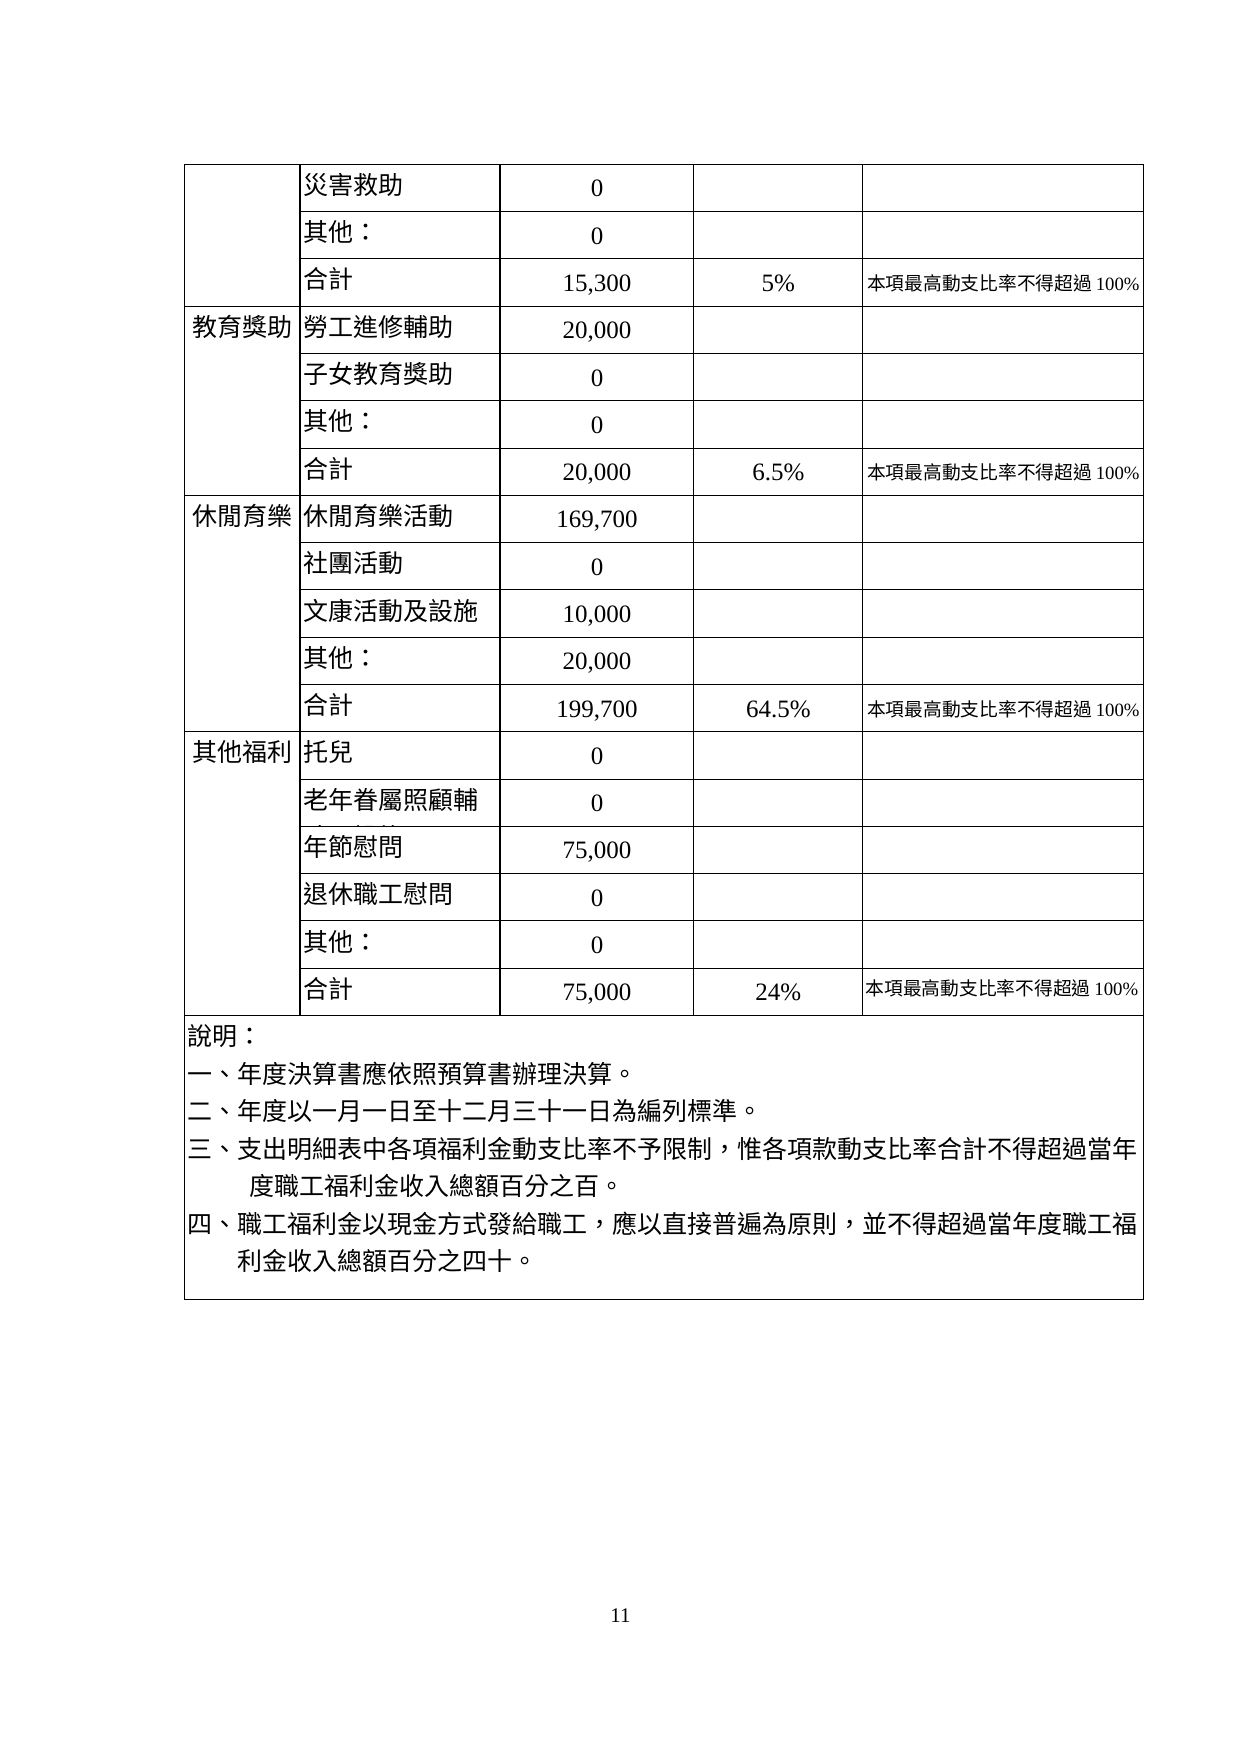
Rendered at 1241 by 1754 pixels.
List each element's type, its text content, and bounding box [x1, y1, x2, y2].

table_cell 其他： [301, 401, 499, 447]
table_cell 合計 [301, 449, 499, 495]
table_cell [694, 212, 862, 258]
table_cell [863, 165, 1143, 211]
table_cell 休閒育樂 [185, 496, 299, 731]
table_cell [694, 543, 862, 589]
table_cell 其他： [301, 921, 499, 968]
table_cell 64.5% [694, 685, 862, 731]
table_cell [863, 307, 1143, 353]
table_cell 20,000 [501, 449, 693, 495]
table_cell 其他： [301, 212, 499, 258]
table_cell 0 [501, 780, 693, 826]
table_cell [863, 638, 1143, 684]
table_cell 社團活動 [301, 543, 499, 589]
table_cell [694, 780, 862, 826]
table_cell [694, 874, 862, 920]
table_cell 0 [501, 212, 693, 258]
table_cell [863, 874, 1143, 920]
table_cell [863, 212, 1143, 258]
table_cell 其他福利 [185, 732, 299, 1015]
table_cell [863, 921, 1143, 968]
table_cell 0 [501, 732, 693, 778]
table_cell [694, 827, 862, 873]
table_cell 老年眷屬照顧輔助及設施 [301, 780, 499, 826]
table_cell 本項最高動支比率不得超過100% [863, 449, 1143, 495]
table_cell [863, 543, 1143, 589]
table_cell 文康活動及設施 [301, 590, 499, 637]
table_cell 199,700 [501, 685, 693, 731]
table_cell 10,000 [501, 590, 693, 637]
table_cell [185, 165, 299, 306]
table_cell [863, 590, 1143, 637]
table_cell [694, 732, 862, 778]
table_cell 托兒 [301, 732, 499, 778]
table_cell 75,000 [501, 827, 693, 873]
table_cell [694, 921, 862, 968]
table_cell [694, 354, 862, 400]
table_cell 合計 [301, 685, 499, 731]
table_cell [694, 307, 862, 353]
table_cell 169,700 [501, 496, 693, 542]
table_cell [694, 590, 862, 637]
table_cell 5% [694, 259, 862, 306]
table_cell 本項最高動支比率不得超過100% [863, 969, 1143, 1015]
table_cell 本項最高動支比率不得超過100% [863, 259, 1143, 306]
table_cell 24% [694, 969, 862, 1015]
table_cell [863, 780, 1143, 826]
table_cell [863, 732, 1143, 778]
table_cell [863, 496, 1143, 542]
table_cell [863, 401, 1143, 447]
table_cell [863, 354, 1143, 400]
table_cell 20,000 [501, 638, 693, 684]
table_cell 退休職工慰問 [301, 874, 499, 920]
table_cell [694, 401, 862, 447]
table_cell 0 [501, 354, 693, 400]
table_cell 0 [501, 874, 693, 920]
table_cell 0 [501, 165, 693, 211]
table_cell 75,000 [501, 969, 693, 1015]
table_cell 0 [501, 921, 693, 968]
table_cell [694, 638, 862, 684]
table_cell 15,300 [501, 259, 693, 306]
table_cell 合計 [301, 259, 499, 306]
table_cell 休閒育樂活動 [301, 496, 499, 542]
table_cell [694, 496, 862, 542]
table_cell 教育獎助 [185, 307, 299, 495]
table_cell 合計 [301, 969, 499, 1015]
table_cell 本項最高動支比率不得超過100% [863, 685, 1143, 731]
table_cell 勞工進修輔助 [301, 307, 499, 353]
table_cell 子女教育獎助 [301, 354, 499, 400]
table_cell 0 [501, 401, 693, 447]
table_cell 6.5% [694, 449, 862, 495]
table_cell 說明： 一、年度決算書應依照預算書辦理決算。 二、年度以一月一日至十二月三十一日為編列標準。 三、支出明細表中各項福利金動支比率不予限制，惟各項款動支比率合計不得超過當年度職工福利金收入總額百分之百。 四、職工福利金以現金方式發給職工，應以直接普遍為原則，並不得超過當年度職工福利金收入總額百分之四十。 [185, 1016, 1143, 1299]
table_cell [694, 165, 862, 211]
table_cell 年節慰問 [301, 827, 499, 873]
table_cell 災害救助 [301, 165, 499, 211]
table_cell 20,000 [501, 307, 693, 353]
table_cell [863, 827, 1143, 873]
table_cell 其他： [301, 638, 499, 684]
table_cell 0 [501, 543, 693, 589]
